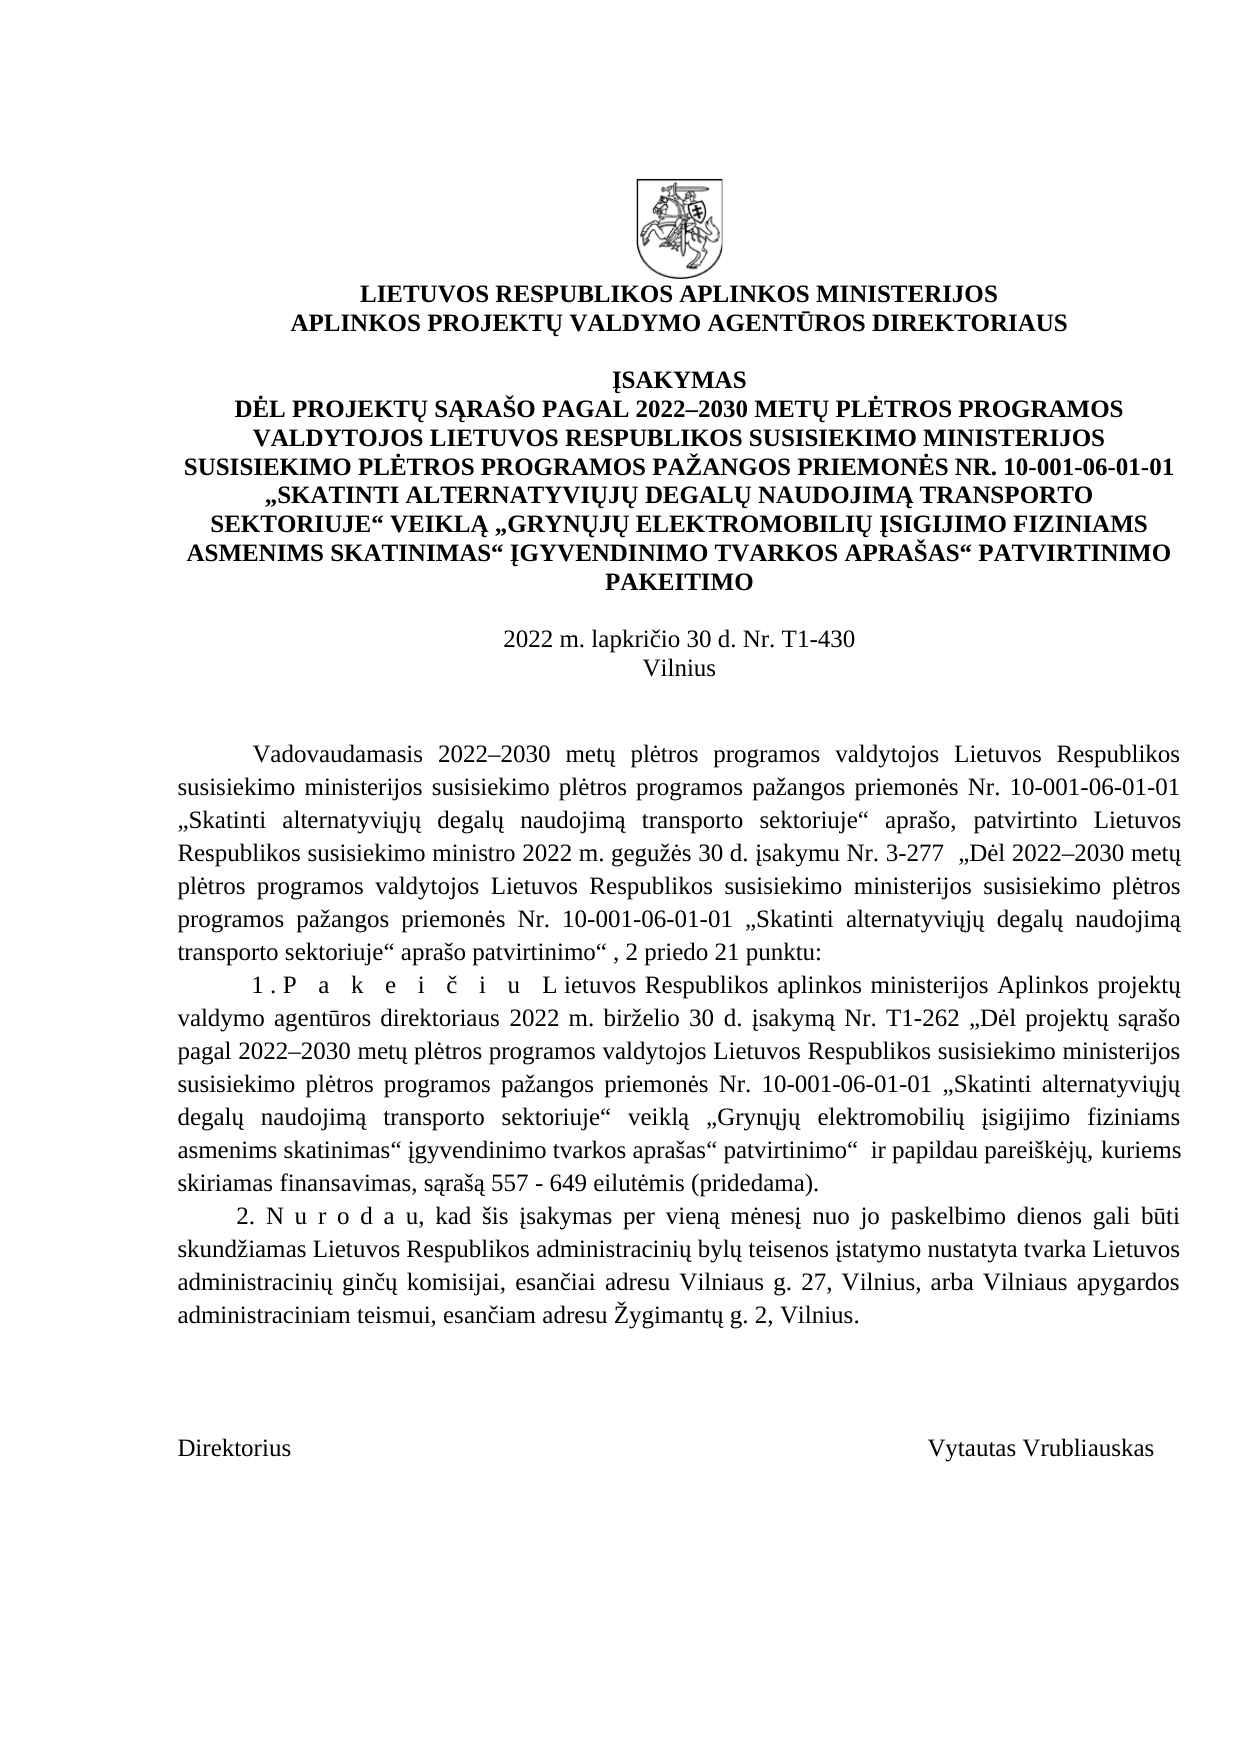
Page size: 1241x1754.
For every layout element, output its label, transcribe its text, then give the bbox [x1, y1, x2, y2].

text Vadovaudamasis 2022–2030 metų plėtros programos valdytojos Lietuvos Respublikos susisiekimo ministerijos susisiekimo plėtros programos pažangos priemonės Nr. 10-001-06-01-01 „Skatinti alternatyviųjų degalų naudojimą transporto sektoriuje“ aprašo, patvirtinto Lietuvos Respublikos susisiekimo ministro 2022 m. gegužės 30 d. įsakymu Nr. 3-277 „Dėl 2022–2030 metų plėtros programos valdytojos Lietuvos Respublikos susisiekimo ministerijos susisiekimo plėtros programos pažangos priemonės Nr. 10-001-06-01-01 „Skatinti alternatyviųjų degalų naudojimą transporto sektoriuje“ aprašo patvirtinimo“ , 2 priedo 21 punktu: [177, 739, 1181, 966]
text Direktorius Vytautas Vrubliauskas [177, 1433, 1181, 1461]
text 1.P a k e i č i u Lietuvos Respublikos aplinkos ministerijos Aplinkos projektų valdymo agentūros direktoriaus 2022 m. birželio 30 d. įsakymą Nr. T1-262 „Dėl projektų sąrašo pagal 2022–2030 metų plėtros programos valdytojos Lietuvos Respublikos susisiekimo ministerijos susisiekimo plėtros programos pažangos priemonės Nr. 10-001-06-01-01 „Skatinti alternatyviųjų degalų naudojimą transporto sektoriuje“ veiklą „Grynųjų elektromobilių įsigijimo fiziniams asmenims skatinimas“ įgyvendinimo tvarkos aprašas“ patvirtinimo“ ir papildau pareiškėjų, kuriems skiriamas finansavimas, sąrašą 557 - 649 eilutėmis (pridedama). [177, 970, 1181, 1197]
text Vilnius [177, 653, 1181, 682]
text LIETUVOS RESPUBLIKOS APLINKOS MINISTERIJOS [177, 279, 1181, 308]
text 2. N u r o d a u, kad šis įsakymas per vieną mėnesį nuo jo paskelbimo dienos gali būti skundžiamas Lietuvos Respublikos administracinių bylų teisenos įstatymo nustatyta tvarka Lietuvos administracinių ginčų komisijai, esančiai adresu Vilniaus g. 27, Vilnius, arba Vilniaus apygardos administraciniam teismui, esančiam adresu Žygimantų g. 2, Vilnius. [177, 1201, 1181, 1329]
text Įsakymas [177, 365, 1181, 394]
text dėl PROJEKTŲ SĄRAŠO PAGAL 2022–2030 METŲ PLĖTROS PROGRAMOS VALDYTOJOS LIETUVOS RESPUBLIKOS SUSISIEKIMO MINISTERIJOS SUSISIEKIMO PLĖTROS PROGRAMOS PAŽANGOS PRIEMONĖS NR. 10-001-06-01-01 „SKATINTI ALTERNATYVIŲJŲ DEGALŲ NAUDOJIMĄ TRANSPORTO SEKTORIUJE“ VEIKLĄ „GRYNŲJŲ ELEKTROMOBILIŲ ĮSIGIJIMO FIZINIAMS ASMENIMS SKATINIMAS“ ĮGYVENDINIMO TVARKOS APRAŠAS“ PATVIRTINIMO Pakeitimo [177, 394, 1181, 595]
text APLINKOS PROJEKTŲ VALDYMO AGENTŪROS DIREKTORIAUS [177, 308, 1181, 337]
text 2022 m. lapkričio 30 d. Nr. T1-430 [177, 624, 1181, 653]
